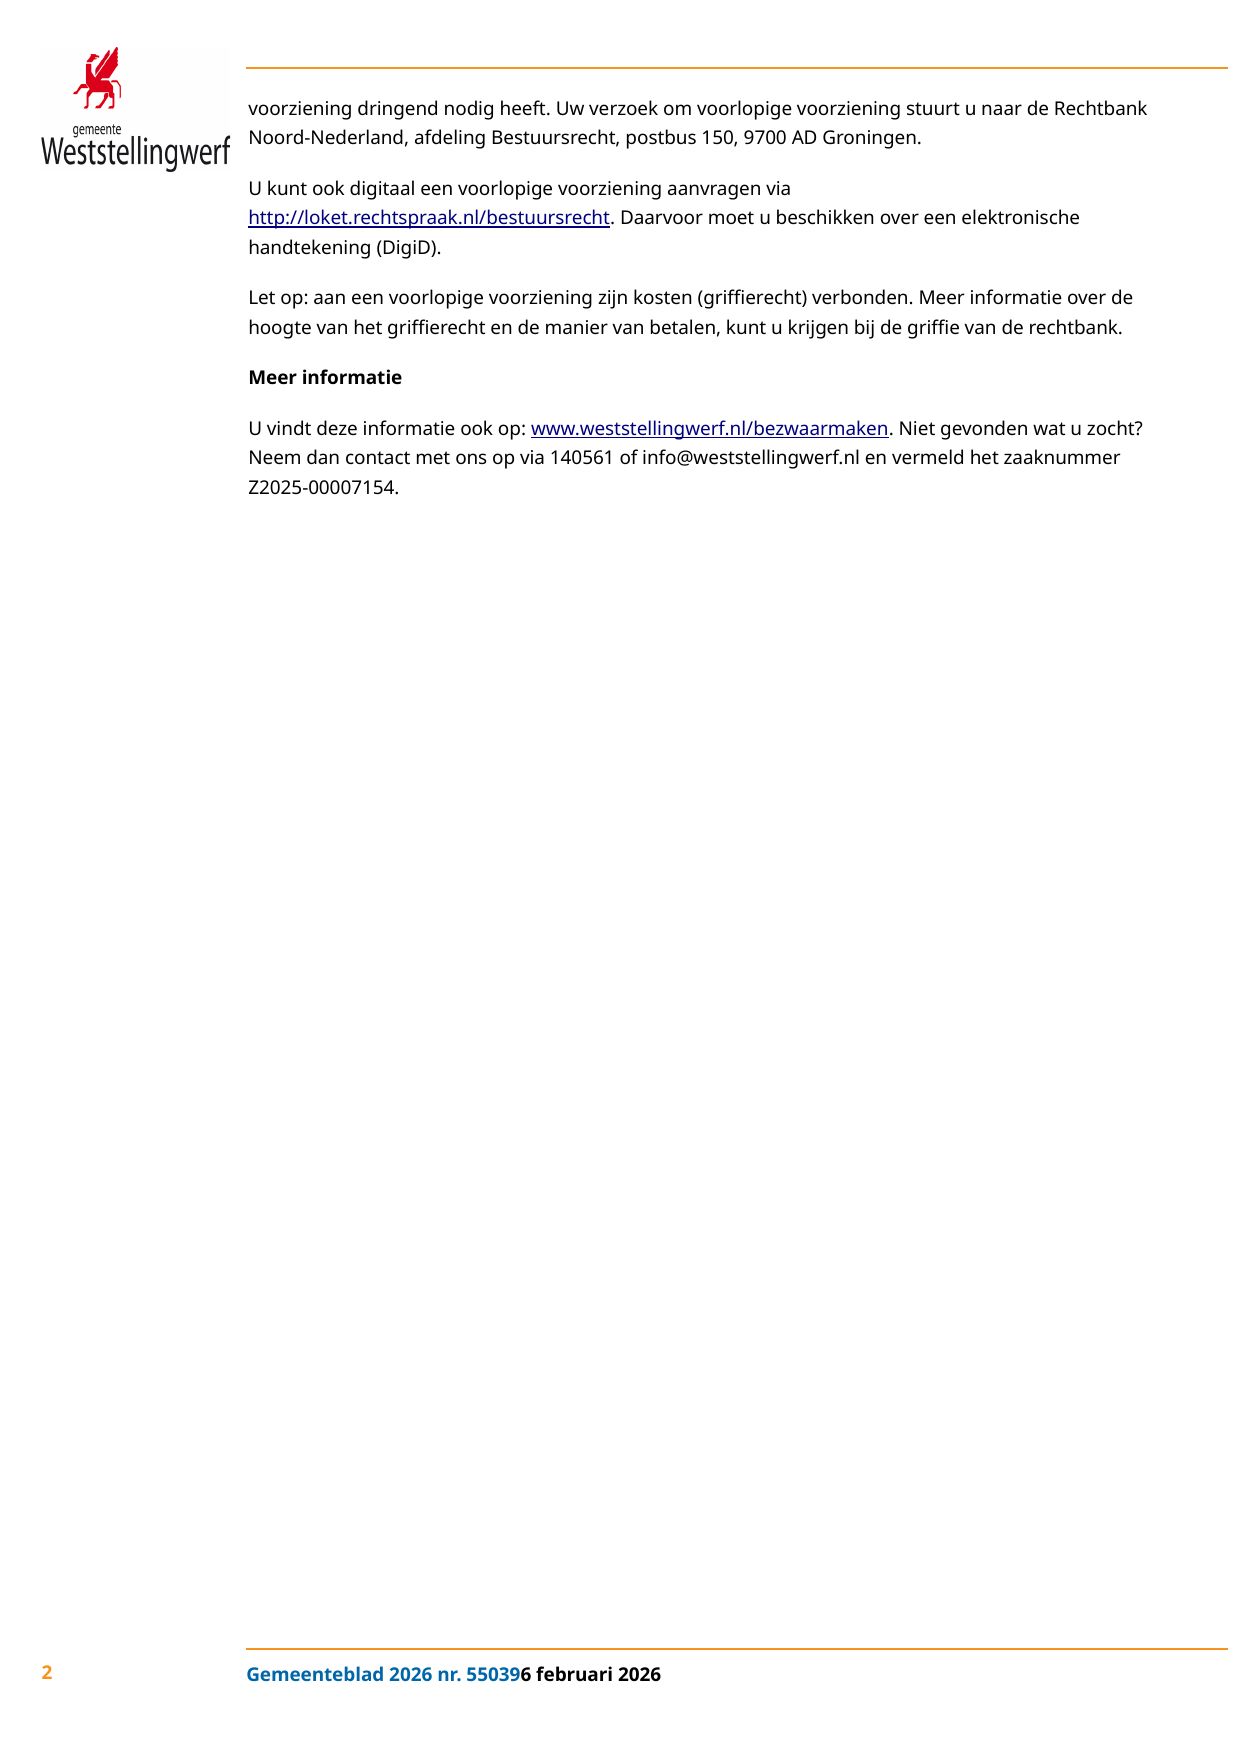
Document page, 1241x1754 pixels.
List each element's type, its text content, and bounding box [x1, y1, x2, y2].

text U kunt ook digitaal een voorlopige voorziening aanvragen via http://loket.rechtspraak.nl/bestuursrecht. Daarvoor moet u beschikken over een elektronische handtekening (DigiD). [248, 175, 1152, 260]
picture [41, 47, 231, 172]
text voorziening dringend nodig heeft. Uw verzoek om voorlopige voorziening stuurt u naar de Rechtbank Noord-Nederland, afdeling Bestuursrecht, postbus 150, 9700 AD Groningen. [248, 95, 1152, 150]
text U vindt deze informatie ook op: www.weststellingwerf.nl/bezwaarmaken. Niet gevonden wat u zocht? Neem dan contact met ons op via 140561 of info@weststellingwerf.nl en vermeld het zaaknummer Z2025-00007154. [248, 415, 1152, 500]
text Meer informatie [248, 364, 1152, 390]
text Let op: aan een voorlopige voorziening zijn kosten (griffierecht) verbonden. Meer informatie over de hoogte van het griffierecht en de manier van betalen, kunt u krijgen bij de griffie van de rechtbank. [248, 284, 1152, 340]
